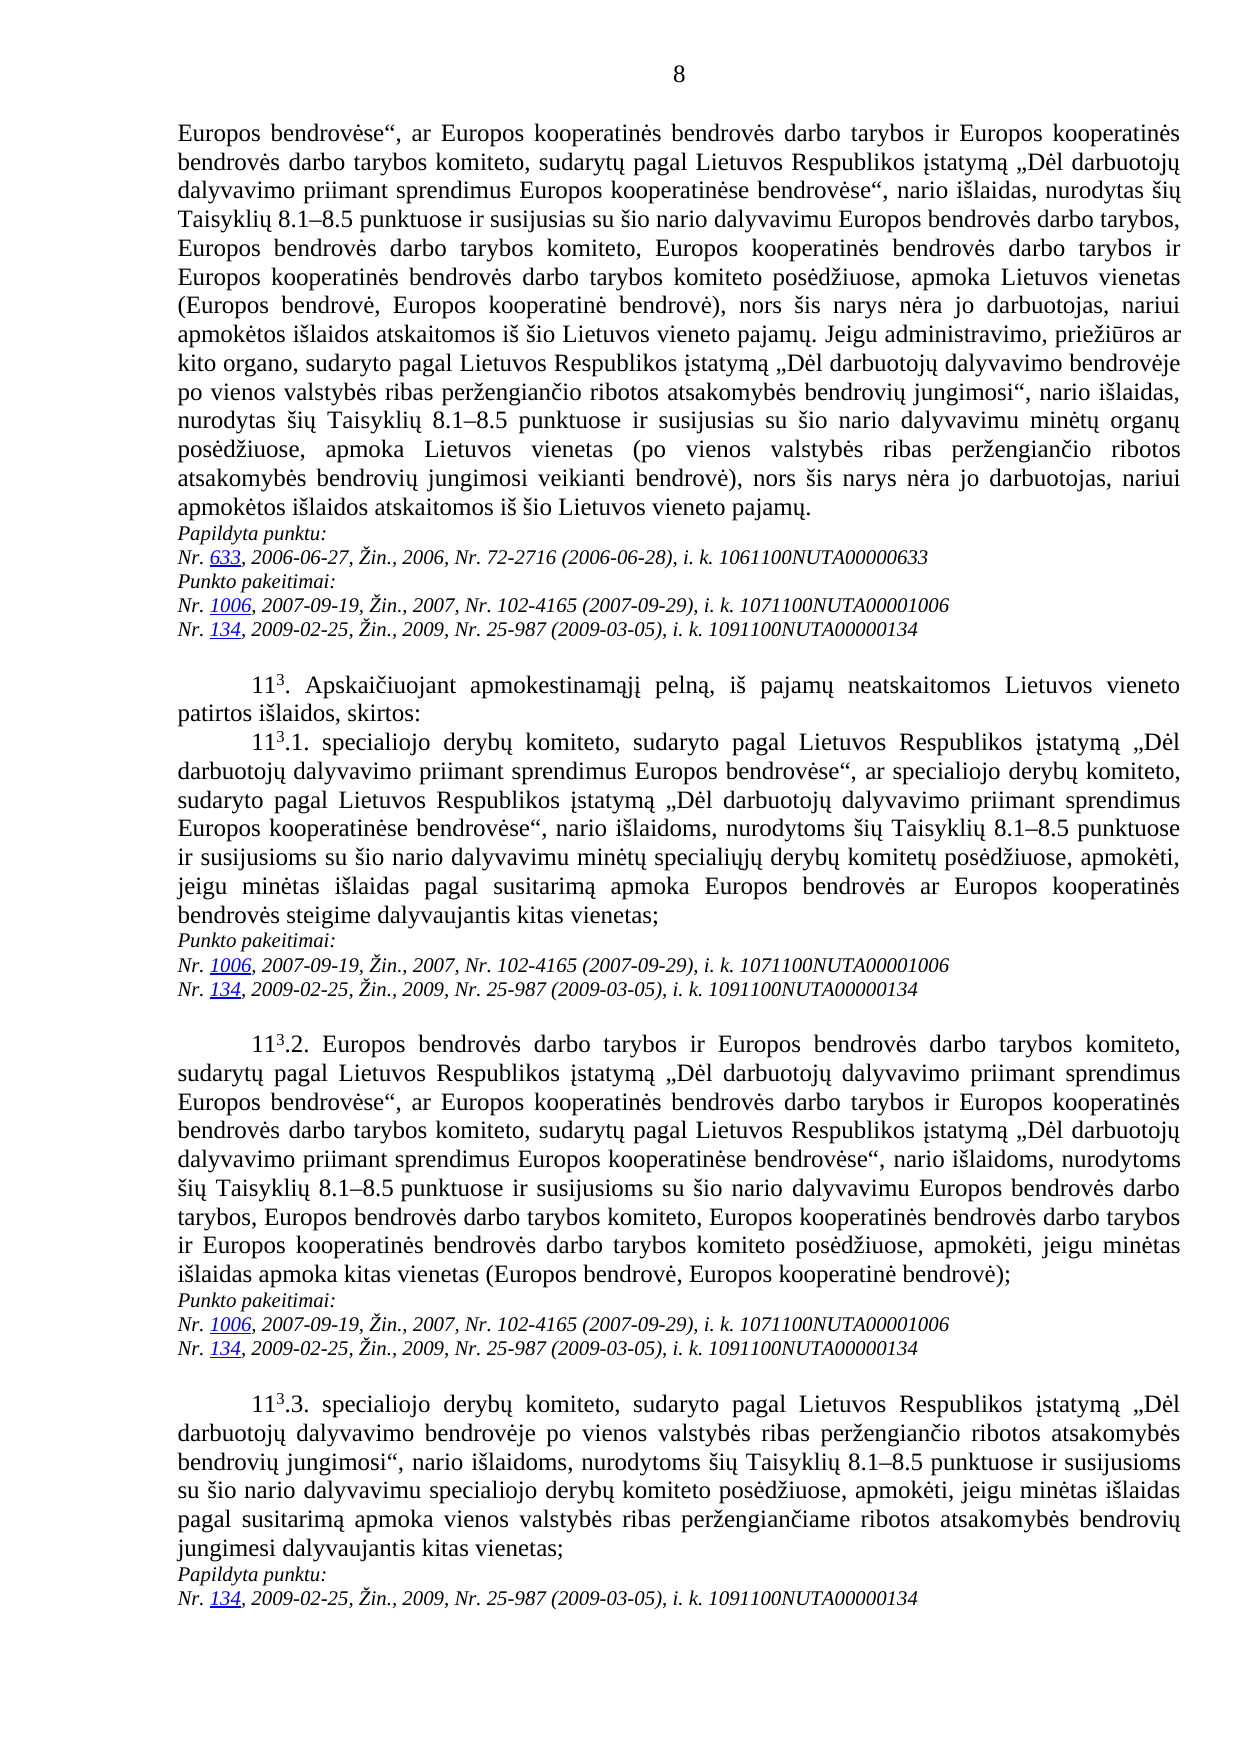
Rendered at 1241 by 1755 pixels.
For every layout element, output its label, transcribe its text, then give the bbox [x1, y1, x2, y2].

text Papildyta punktu: [177, 1562, 1181, 1586]
text Europos bendrovėse“, ar Europos kooperatinės bendrovės darbo tarybos ir Europos kooperatinės bendrovės darbo tarybos komiteto, sudarytų pagal Lietuvos Respublikos įstatymą „Dėl darbuotojų dalyvavimo priimant sprendimus Europos kooperatinėse bendrovėse“, nario išlaidas, nurodytas šių Taisyklių 8.1–8.5 punktuose ir susijusias su šio nario dalyvavimu Europos bendrovės darbo tarybos, Europos bendrovės darbo tarybos komiteto, Europos kooperatinės bendrovės darbo tarybos ir Europos kooperatinės bendrovės darbo tarybos komiteto posėdžiuose, apmoka Lietuvos vienetas (Europos bendrovė, Europos kooperatinė bendrovė), nors šis narys nėra jo darbuotojas, nariui apmokėtos išlaidos atskaitomos iš šio Lietuvos vieneto pajamų. Jeigu administravimo, priežiūros ar kito organo, sudaryto pagal Lietuvos Respublikos įstatymą „Dėl darbuotojų dalyvavimo bendrovėje po vienos valstybės ribas peržengiančio ribotos atsakomybės bendrovių jungimosi“, nario išlaidas, nurodytas šių Taisyklių 8.1–8.5 punktuose ir susijusias su šio nario dalyvavimu minėtų organų posėdžiuose, apmoka Lietuvos vienetas (po vienos valstybės ribas peržengiančio ribotos atsakomybės bendrovių jungimosi veikianti bendrovė), nors šis narys nėra jo darbuotojas, nariui apmokėtos išlaidos atskaitomos iš šio Lietuvos vieneto pajamų. [177, 118, 1181, 521]
text Nr. 134, 2009-02-25, Žin., 2009, Nr. 25-987 (2009-03-05), i. k. 1091100NUTA00000134 [177, 1586, 1181, 1610]
text Nr. 633, 2006-06-27, Žin., 2006, Nr. 72-2716 (2006-06-28), i. k. 1061100NUTA00000633 [177, 545, 1181, 569]
text Nr. 1006, 2007-09-19, Žin., 2007, Nr. 102-4165 (2007-09-29), i. k. 1071100NUTA00001006 [177, 952, 1181, 977]
text Papildyta punktu: [177, 521, 1181, 545]
text Nr. 1006, 2007-09-19, Žin., 2007, Nr. 102-4165 (2007-09-29), i. k. 1071100NUTA00001006 [177, 593, 1181, 617]
text Punkto pakeitimai: [177, 928, 1181, 952]
text Nr. 134, 2009-02-25, Žin., 2009, Nr. 25-987 (2009-03-05), i. k. 1091100NUTA00000134 [177, 1336, 1181, 1360]
text 113.1. specialiojo derybų komiteto, sudaryto pagal Lietuvos Respublikos įstatymą „Dėl darbuotojų dalyvavimo priimant sprendimus Europos bendrovėse“, ar specialiojo derybų komiteto, sudaryto pagal Lietuvos Respublikos įstatymą „Dėl darbuotojų dalyvavimo priimant sprendimus Europos kooperatinėse bendrovėse“, nario išlaidoms, nurodytoms šių Taisyklių 8.1–8.5 punktuose ir susijusioms su šio nario dalyvavimu minėtų specialiųjų derybų komitetų posėdžiuose, apmokėti, jeigu minėtas išlaidas pagal susitarimą apmoka Europos bendrovės ar Europos kooperatinės bendrovės steigime dalyvaujantis kitas vienetas; [177, 727, 1181, 928]
text Nr. 134, 2009-02-25, Žin., 2009, Nr. 25-987 (2009-03-05), i. k. 1091100NUTA00000134 [177, 977, 1181, 1001]
text Punkto pakeitimai: [177, 569, 1181, 593]
text 113.2. Europos bendrovės darbo tarybos ir Europos bendrovės darbo tarybos komiteto, sudarytų pagal Lietuvos Respublikos įstatymą „Dėl darbuotojų dalyvavimo priimant sprendimus Europos bendrovėse“, ar Europos kooperatinės bendrovės darbo tarybos ir Europos kooperatinės bendrovės darbo tarybos komiteto, sudarytų pagal Lietuvos Respublikos įstatymą „Dėl darbuotojų dalyvavimo priimant sprendimus Europos kooperatinėse bendrovėse“, nario išlaidoms, nurodytoms šių Taisyklių 8.1–8.5 punktuose ir susijusioms su šio nario dalyvavimu Europos bendrovės darbo tarybos, Europos bendrovės darbo tarybos komiteto, Europos kooperatinės bendrovės darbo tarybos ir Europos kooperatinės bendrovės darbo tarybos komiteto posėdžiuose, apmokėti, jeigu minėtas išlaidas apmoka kitas vienetas (Europos bendrovė, Europos kooperatinė bendrovė); [177, 1029, 1181, 1288]
text Punkto pakeitimai: [177, 1288, 1181, 1312]
text Nr. 1006, 2007-09-19, Žin., 2007, Nr. 102-4165 (2007-09-29), i. k. 1071100NUTA00001006 [177, 1312, 1181, 1336]
text 113. Apskaičiuojant apmokestinamąjį pelną, iš pajamų neatskaitomos Lietuvos vieneto patirtos išlaidos, skirtos: [177, 670, 1181, 727]
text 113.3. specialiojo derybų komiteto, sudaryto pagal Lietuvos Respublikos įstatymą „Dėl darbuotojų dalyvavimo bendrovėje po vienos valstybės ribas peržengiančio ribotos atsakomybės bendrovių jungimosi“, nario išlaidoms, nurodytoms šių Taisyklių 8.1–8.5 punktuose ir susijusioms su šio nario dalyvavimu specialiojo derybų komiteto posėdžiuose, apmokėti, jeigu minėtas išlaidas pagal susitarimą apmoka vienos valstybės ribas peržengiančiame ribotos atsakomybės bendrovių jungimesi dalyvaujantis kitas vienetas; [177, 1389, 1181, 1562]
text Nr. 134, 2009-02-25, Žin., 2009, Nr. 25-987 (2009-03-05), i. k. 1091100NUTA00000134 [177, 617, 1181, 641]
